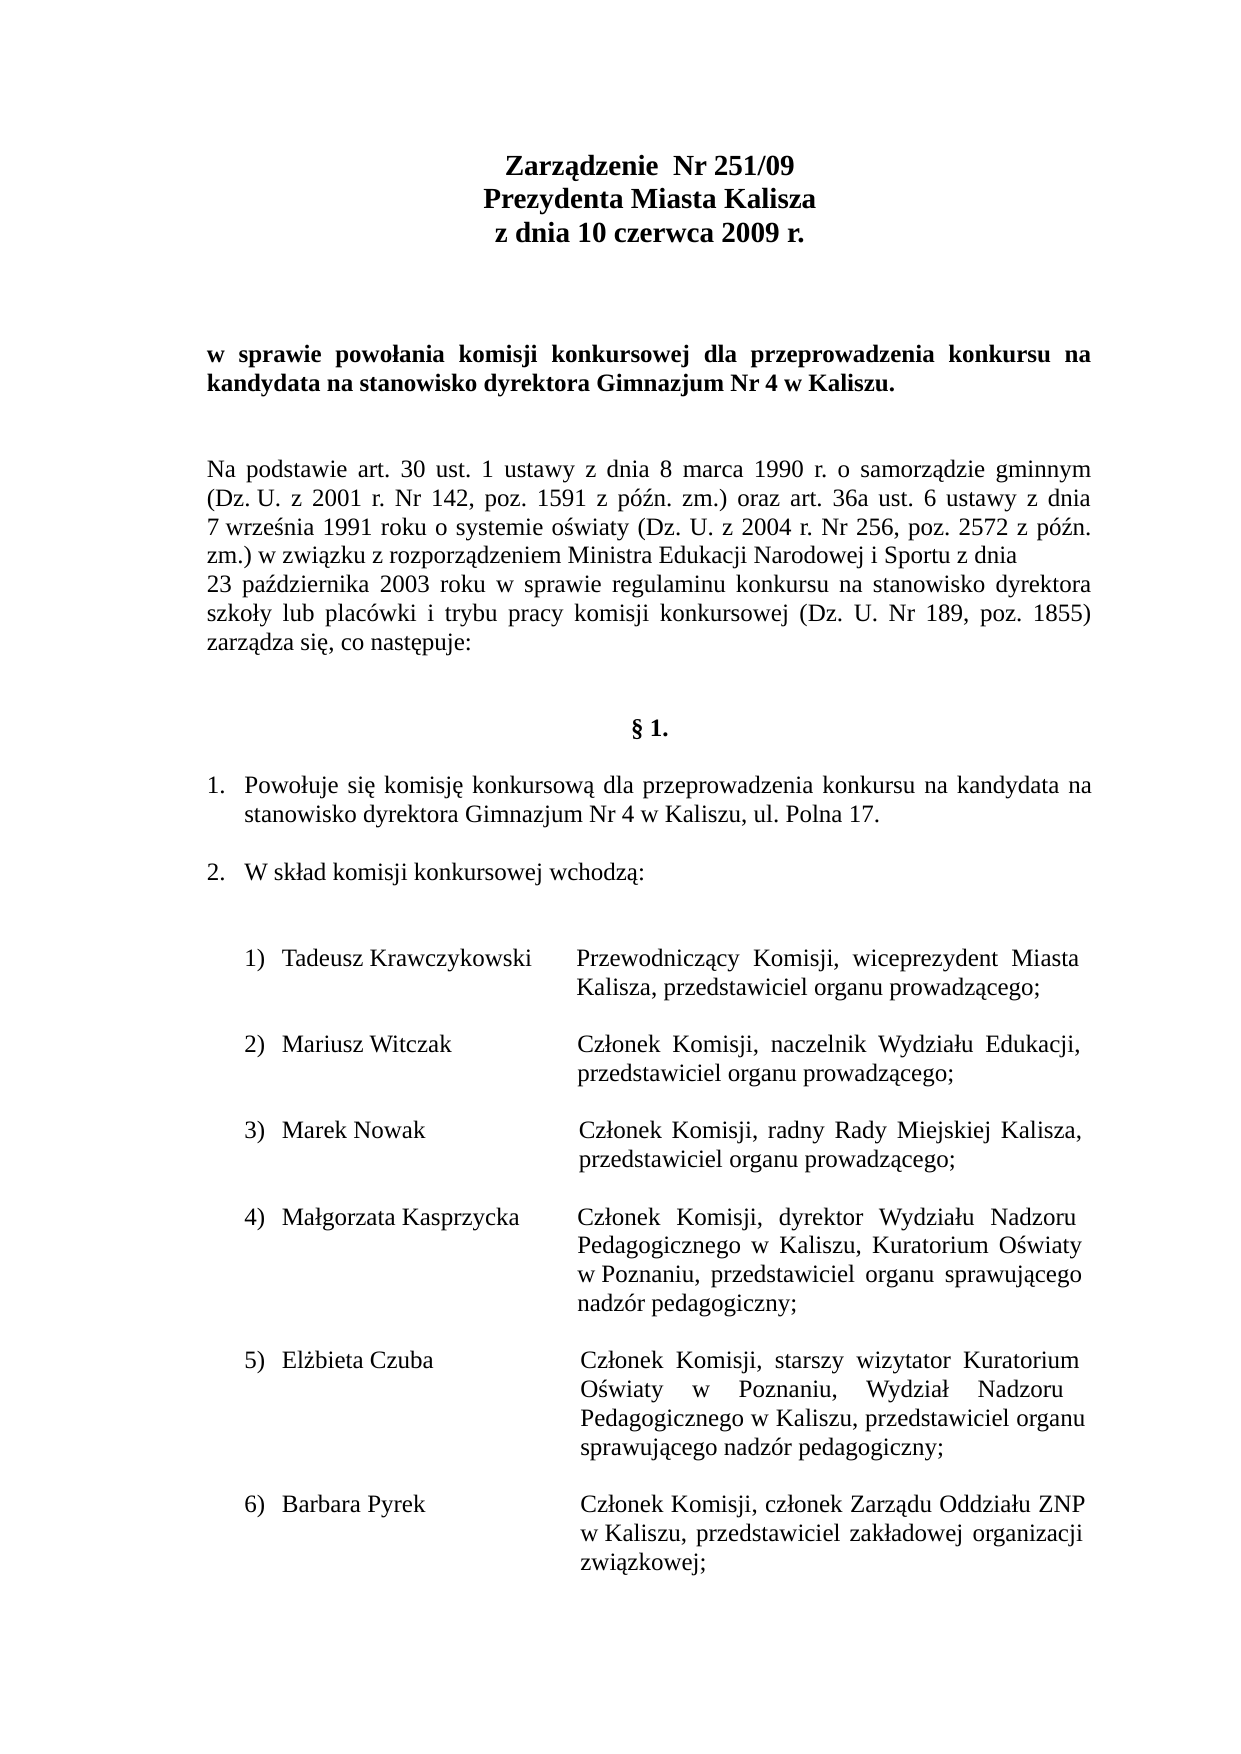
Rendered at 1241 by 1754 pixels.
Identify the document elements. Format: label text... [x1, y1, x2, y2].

list Elżbieta Czuba Członek Komisji, starszy wizytator Kuratorium Oświaty w Poznaniu, Wydział Nadzoru Pedagogicznego w Kaliszu, przedstawiciel organu sprawującego nadzór pedagogiczny; [244, 1346, 1092, 1461]
list Małgorzata Kasprzycka Członek Komisji, dyrektor Wydziału Nadzoru Pedagogicznego w Kaliszu, Kuratorium Oświaty w Poznaniu, przedstawiciel organu sprawującego nadzór pedagogiczny; [244, 1202, 1092, 1317]
text § 1. [207, 713, 1092, 742]
list Mariusz Witczak Członek Komisji, naczelnik Wydziału Edukacji, przedstawiciel organu prowadzącego; [244, 1029, 1092, 1087]
text Prezydenta Miasta Kalisza [207, 181, 1092, 215]
text Zarządzenie Nr 251/09 [207, 148, 1092, 181]
text w sprawie powołania komisji konkursowej dla przeprowadzenia konkursu na kandydata na stanowisko dyrektora Gimnazjum Nr 4 w Kaliszu. [207, 339, 1092, 397]
list W skład komisji konkursowej wchodzą: [207, 857, 1092, 886]
list Powołuje się komisję konkursową dla przeprowadzenia konkursu na kandydata na stanowisko dyrektora Gimnazjum Nr 4 w Kaliszu, ul. Polna 17. [207, 771, 1092, 828]
list Barbara Pyrek Członek Komisji, członek Zarządu Oddziału ZNP w Kaliszu, przedstawiciel zakładowej organizacji związkowej; [244, 1489, 1092, 1576]
list Tadeusz Krawczykowski Przewodniczący Komisji, wiceprezydent Miasta Kalisza, przedstawiciel organu prowadzącego; [244, 943, 1092, 1001]
text Na podstawie art. 30 ust. 1 ustawy z dnia 8 marca 1990 r. o samorządzie gminnym (Dz. U. z 2001 r. Nr 142, poz. 1591 z późn. zm.) oraz art. 36a ust. 6 ustawy z dnia 7 września 1991 roku o systemie oświaty (Dz. U. z 2004 r. Nr 256, poz. 2572 z późn. zm.) w związku z rozporządzeniem Ministra Edukacji Narodowej i Sportu z dnia 23 października 2003 roku w sprawie regulaminu konkursu na stanowisko dyrektora szkoły lub placówki i trybu pracy komisji konkursowej (Dz. U. Nr 189, poz. 1855) zarządza się, co następuje: [207, 454, 1092, 656]
text z dnia 10 czerwca 2009 r. [207, 215, 1092, 248]
list Marek Nowak Członek Komisji, radny Rady Miejskiej Kalisza, przedstawiciel organu prowadzącego; [244, 1116, 1092, 1173]
